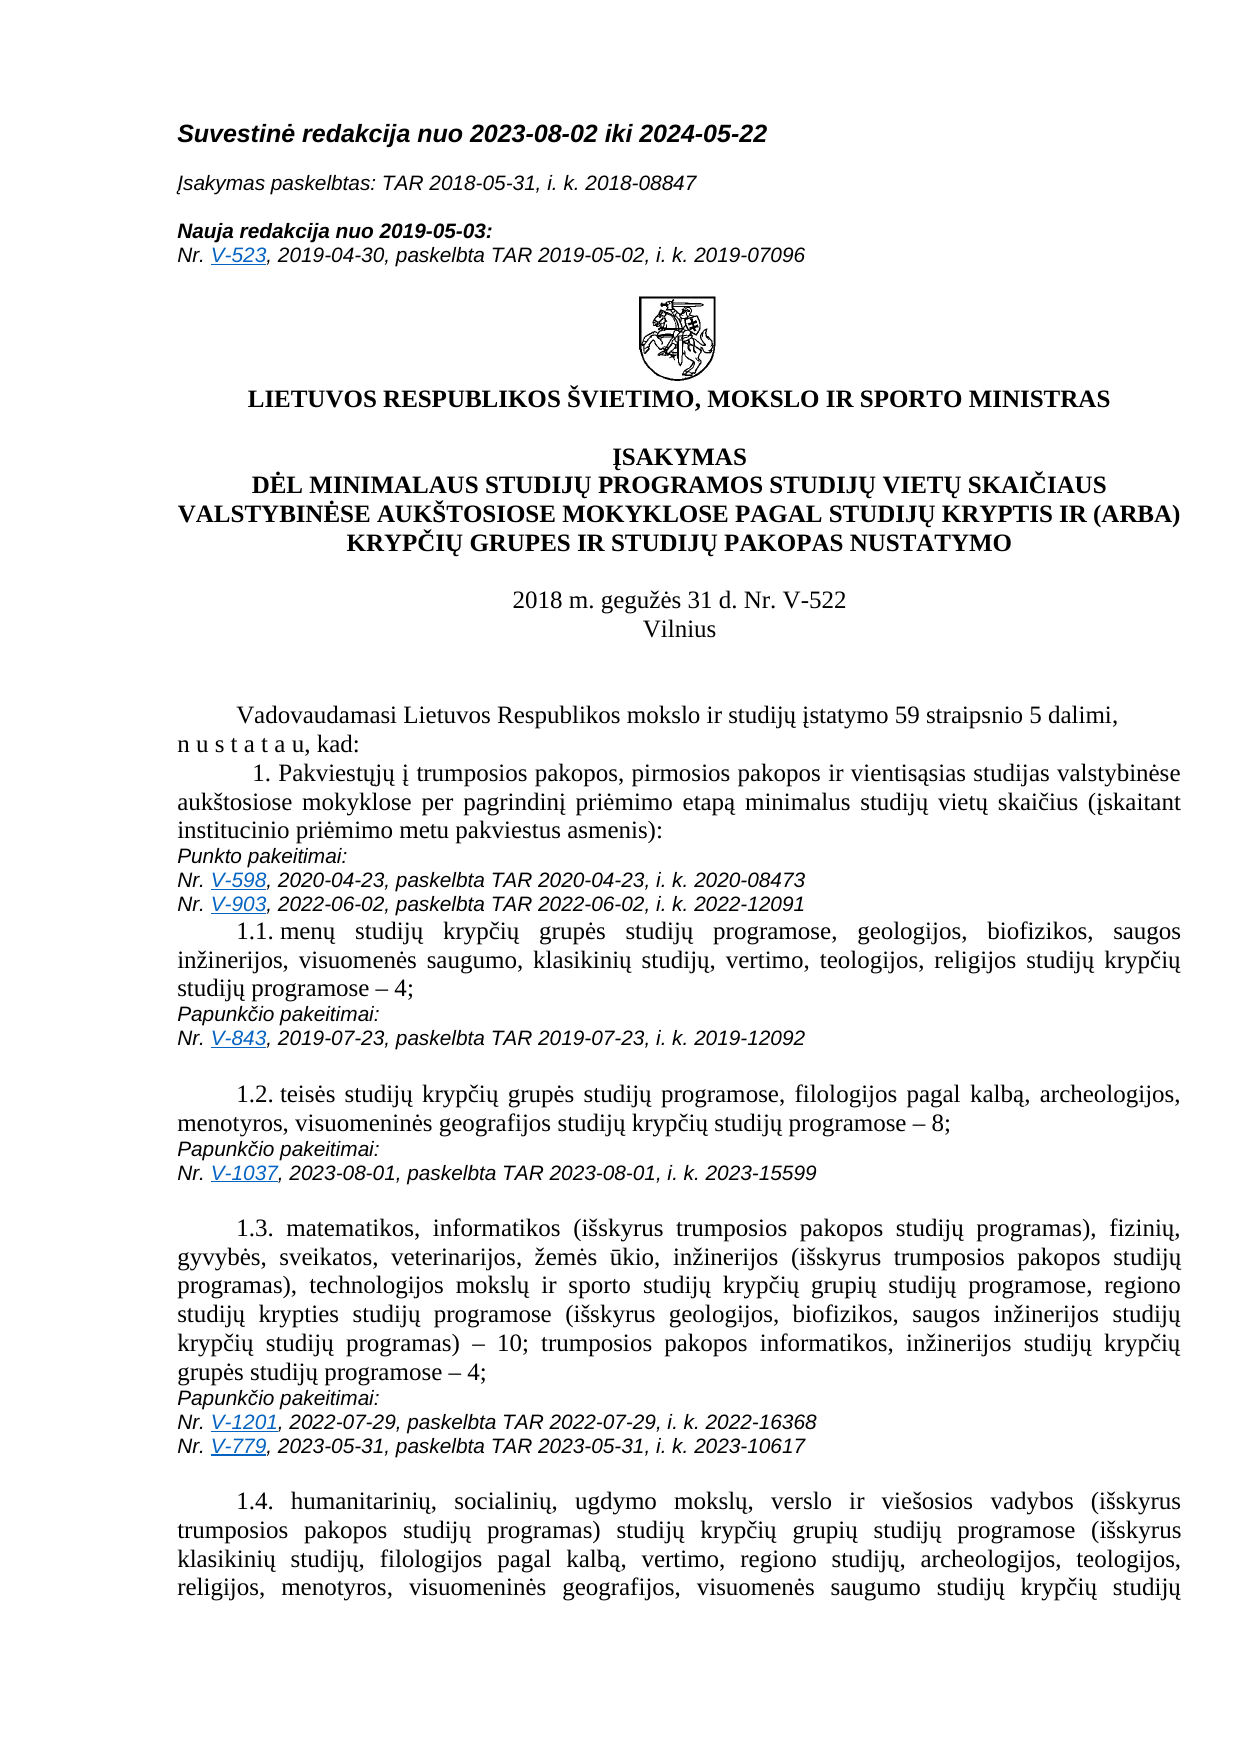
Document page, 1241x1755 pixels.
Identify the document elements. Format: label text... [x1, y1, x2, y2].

text 1.4. humanitarinių, socialinių, ugdymo mokslų, verslo ir viešosios vadybos (išskyrus trumposios pakopos studijų programas) studijų krypčių grupių studijų programose (išskyrus klasikinių studijų, filologijos pagal kalbą, vertimo, regiono studijų, archeologijos, teologijos, religijos, menotyros, visuomeninės geografijos, visuomenės saugumo studijų krypčių studijų [177, 1486, 1182, 1601]
text 1. Pakviestųjų į trumposios pakopos, pirmosios pakopos ir vientisąsias studijas valstybinėse aukštosiose mokyklose per pagrindinį priėmimo etapą minimalus studijų vietų skaičius (įskaitant institucinio priėmimo metu pakviestus asmenis): [177, 758, 1182, 844]
text Papunkčio pakeitimai: [177, 1136, 1182, 1160]
text Nr. V-523, 2019-04-30, paskelbta TAR 2019-05-02, i. k. 2019-07096 [177, 243, 1182, 267]
text DĖL MINIMALAUS STUDIJŲ PROGRAMOS STUDIJŲ VIETŲ SKAIČIAUS VALSTYBINĖSE AUKŠTOSIOSE MOKYKLOSE PAGAL STUDIJŲ KRYPTIS IR (ARBA) KRYPČIŲ GRUPES IR STUDIJŲ PAKOPAS NUSTATYMO [177, 470, 1182, 557]
text 2018 m. gegužės 31 d. Nr. V-522 [177, 585, 1182, 614]
text Nr. V-598, 2020-04-23, paskelbta TAR 2020-04-23, i. k. 2020-08473 [177, 868, 1182, 892]
text Nr. V-903, 2022-06-02, paskelbta TAR 2022-06-02, i. k. 2022-12091 [177, 892, 1182, 916]
text 1.1. menų studijų krypčių grupės studijų programose, geologijos, biofizikos, saugos inžinerijos, visuomenės saugumo, klasikinių studijų, vertimo, teologijos, religijos studijų krypčių studijų programose – 4; [177, 916, 1182, 1002]
text n u s t a t a u, kad: [177, 729, 1182, 758]
text Vilnius [177, 614, 1182, 643]
text Nr. V-843, 2019-07-23, paskelbta TAR 2019-07-23, i. k. 2019-12092 [177, 1026, 1182, 1050]
text 1.2. teisės studijų krypčių grupės studijų programose, filologijos pagal kalbą, archeologijos, menotyros, visuomeninės geografijos studijų krypčių studijų programose – 8; [177, 1079, 1182, 1136]
text Suvestinė redakcija nuo 2023-08-02 iki 2024-05-22 [177, 118, 1182, 147]
text Nr. V-1037, 2023-08-01, paskelbta TAR 2023-08-01, i. k. 2023-15599 [177, 1160, 1182, 1184]
text LIETUVOS RESPUBLIKOS ŠVIETIMO, MOKSLO IR SPORTO MINISTRAS [177, 384, 1182, 413]
text ĮSAKYMAS [177, 442, 1182, 470]
text Nauja redakcija nuo 2019-05-03: [177, 219, 1182, 243]
text Papunkčio pakeitimai: [177, 1002, 1182, 1026]
text Punkto pakeitimai: [177, 844, 1182, 868]
text Nr. V-1201, 2022-07-29, paskelbta TAR 2022-07-29, i. k. 2022-16368 [177, 1409, 1182, 1433]
text Įsakymas paskelbtas: TAR 2018-05-31, i. k. 2018-08847 [177, 171, 1182, 195]
text Vadovaudamasi Lietuvos Respublikos mokslo ir studijų įstatymo 59 straipsnio 5 dalimi, [177, 700, 1182, 729]
text 1.3. matematikos, informatikos (išskyrus trumposios pakopos studijų programas), fizinių, gyvybės, sveikatos, veterinarijos, žemės ūkio, inžinerijos (išskyrus trumposios pakopos studijų programas), technologijos mokslų ir sporto studijų krypčių grupių studijų programose, regiono studijų krypties studijų programose (išskyrus geologijos, biofizikos, saugos inžinerijos studijų krypčių studijų programas) – 10; trumposios pakopos informatikos, inžinerijos studijų krypčių grupės studijų programose – 4; [177, 1213, 1182, 1386]
text Papunkčio pakeitimai: [177, 1386, 1182, 1409]
text Nr. V-779, 2023-05-31, paskelbta TAR 2023-05-31, i. k. 2023-10617 [177, 1433, 1182, 1457]
